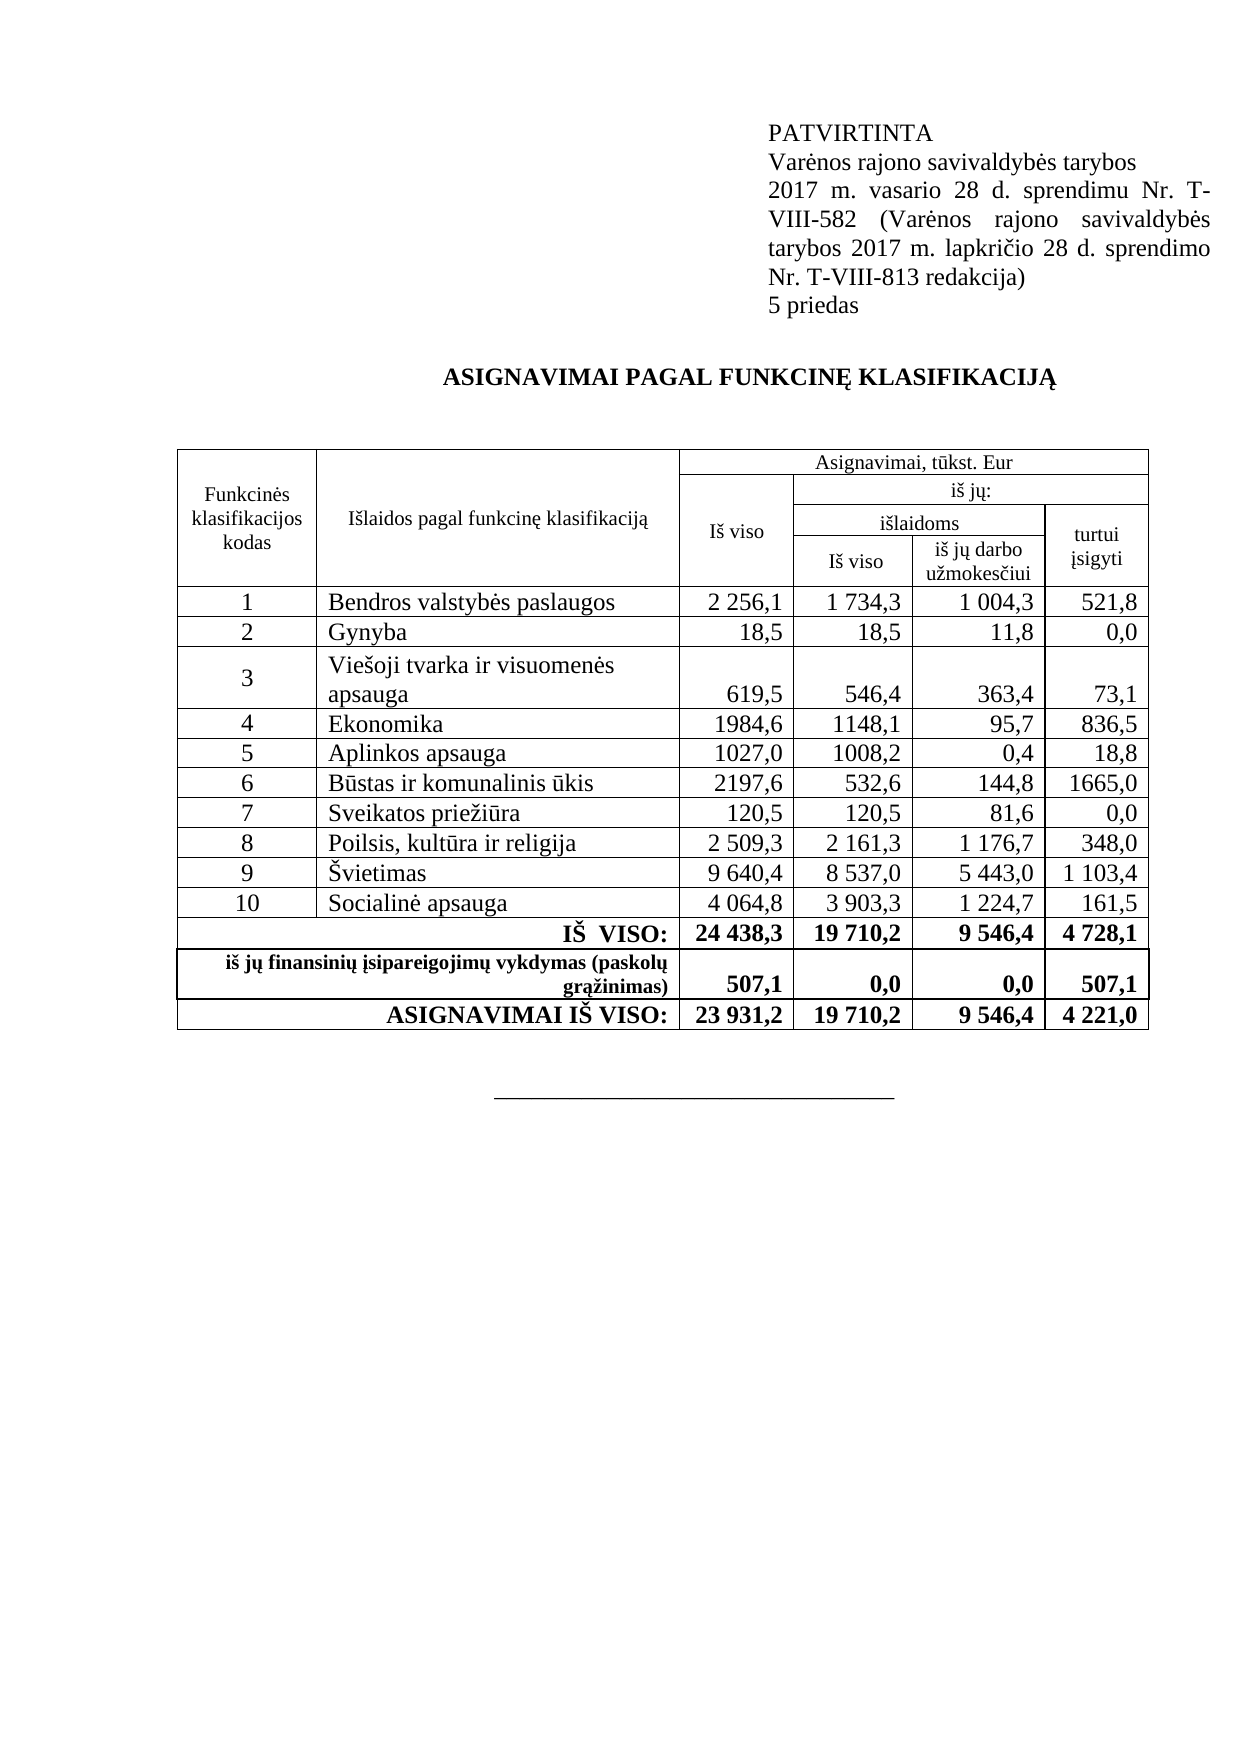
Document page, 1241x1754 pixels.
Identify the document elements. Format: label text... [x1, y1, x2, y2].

table_cell 532,6 [794, 768, 912, 797]
table_cell 2197,6 [680, 768, 793, 797]
table_cell 0,0 [1046, 798, 1148, 827]
table_cell 8 537,0 [794, 858, 912, 887]
text PATVIRTINTA [177, 118, 1211, 147]
table_cell Sveikatos priežiūra [317, 798, 679, 827]
table_cell 1 004,3 [913, 587, 1044, 616]
table_cell 619,5 [680, 647, 793, 707]
table_cell Poilsis, kultūra ir religija [317, 828, 679, 857]
text Varėnos rajono savivaldybės tarybos [768, 147, 1211, 176]
table_cell 5 443,0 [913, 858, 1044, 887]
table_cell 81,6 [913, 798, 1044, 827]
table_cell Iš viso [794, 536, 912, 586]
table_cell išlaidoms [794, 505, 1044, 535]
table_cell 1 176,7 [913, 828, 1044, 857]
table_cell 2 [178, 617, 316, 646]
table_cell 7 [178, 798, 316, 827]
table_header Funkcinės klasifikacijos kodas [178, 450, 316, 586]
table_cell 4 221,0 [1046, 1000, 1148, 1029]
table_cell 9 [178, 858, 316, 887]
table_cell 19 710,2 [794, 918, 912, 948]
table_cell 6 [178, 768, 316, 797]
table_cell Bendros valstybės paslaugos [317, 587, 679, 616]
table_cell 507,1 [1046, 950, 1148, 998]
table_cell Ekonomika [317, 709, 679, 737]
table_cell 18,5 [680, 617, 793, 646]
table_cell 1 [178, 587, 316, 616]
table_cell iš jų: [794, 475, 1148, 504]
table_cell 1665,0 [1046, 768, 1148, 797]
table_cell 2 161,3 [794, 828, 912, 857]
table_cell 836,5 [1046, 709, 1148, 737]
table_cell 1 103,4 [1046, 858, 1148, 887]
table_cell 0,0 [913, 950, 1044, 998]
table_cell 19 710,2 [794, 1000, 912, 1029]
table_cell 8 [178, 828, 316, 857]
table_header Išlaidos pagal funkcinę klasifikaciją [317, 450, 679, 586]
table_cell 2 509,3 [680, 828, 793, 857]
table_cell 0,4 [913, 739, 1044, 767]
table_cell 1 224,7 [913, 888, 1044, 917]
text 5 priedas [768, 291, 1211, 319]
table_cell 4 [178, 709, 316, 737]
table_cell 120,5 [794, 798, 912, 827]
table_cell 18,8 [1046, 739, 1148, 767]
table_cell 1984,6 [680, 709, 793, 737]
table_cell 10 [178, 888, 316, 917]
table_cell 9 546,4 [913, 918, 1044, 948]
table_cell 161,5 [1046, 888, 1148, 917]
text ________________________________ [177, 1073, 1211, 1102]
table_cell Viešoji tvarka ir visuomenės apsauga [317, 647, 679, 707]
table_cell 95,7 [913, 709, 1044, 737]
table_cell 5 [178, 739, 316, 767]
table_cell 9 546,4 [913, 1000, 1044, 1029]
table_cell 9 640,4 [680, 858, 793, 887]
table_cell Aplinkos apsauga [317, 739, 679, 767]
table_cell iš jų darbo užmokesčiui [913, 536, 1044, 586]
table_cell 4 728,1 [1046, 918, 1148, 948]
table_header Asignavimai, tūkst. Eur [680, 450, 1148, 474]
table_cell Švietimas [317, 858, 679, 887]
table_cell 4 064,8 [680, 888, 793, 917]
table_cell 73,1 [1046, 647, 1148, 707]
text ASIGNAVIMAI PAGAL FUNKCINĘ KLASIFIKACIJĄ [177, 362, 1211, 391]
table_cell 1148,1 [794, 709, 912, 737]
table_cell 2 256,1 [680, 587, 793, 616]
table_cell 0,0 [1046, 617, 1148, 646]
table_cell 0,0 [794, 950, 912, 998]
table_cell 3 903,3 [794, 888, 912, 917]
table_cell 120,5 [680, 798, 793, 827]
table_cell ASIGNAVIMAI IŠ VISO: [178, 1000, 679, 1029]
table_cell iš jų finansinių įsipareigojimų vykdymas (paskolų grąžinimas) [178, 950, 679, 998]
table_cell Būstas ir komunalinis ūkis [317, 768, 679, 797]
table_cell 18,5 [794, 617, 912, 646]
table_cell 363,4 [913, 647, 1044, 707]
table_cell Iš viso [680, 475, 793, 586]
table_cell IŠ VISO: [178, 918, 679, 948]
table_cell 11,8 [913, 617, 1044, 646]
table_cell 144,8 [913, 768, 1044, 797]
table_cell 23 931,2 [680, 1000, 793, 1029]
table_cell 3 [178, 647, 316, 707]
table_cell 1027,0 [680, 739, 793, 767]
table_cell 507,1 [680, 950, 793, 998]
table_cell 1008,2 [794, 739, 912, 767]
table_cell turtui įsigyti [1046, 505, 1148, 586]
table_cell 348,0 [1046, 828, 1148, 857]
table_cell 1 734,3 [794, 587, 912, 616]
table_cell 24 438,3 [680, 918, 793, 948]
table_cell 521,8 [1046, 587, 1148, 616]
table_cell Socialinė apsauga [317, 888, 679, 917]
table_cell 546,4 [794, 647, 912, 707]
table_cell Gynyba [317, 617, 679, 646]
text 2017 m. vasario 28 d. sprendimu Nr. T-VIII-582 (Varėnos rajono savivaldybės tarybos 2017 m. lapkričio 28 d. sprendimo Nr. T-VIII-813 redakcija) [768, 176, 1211, 291]
